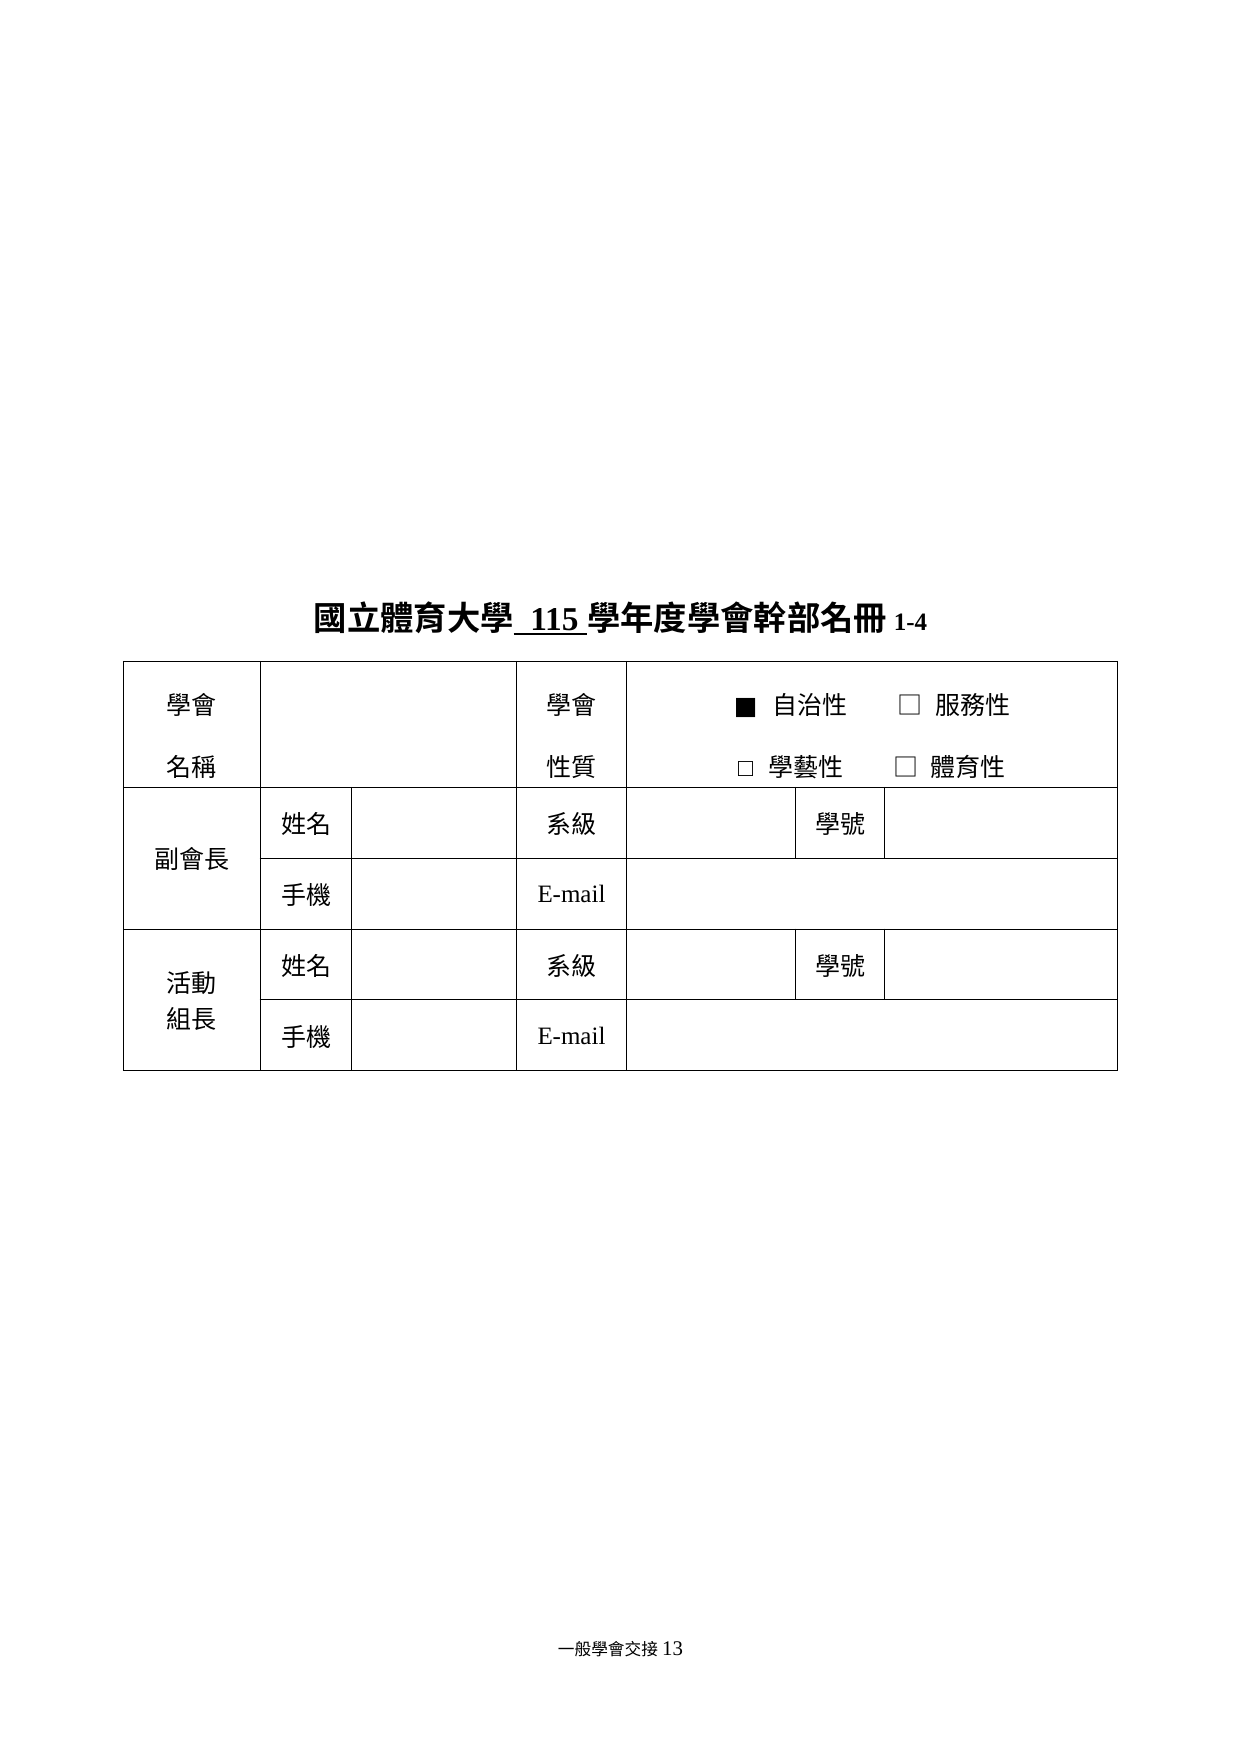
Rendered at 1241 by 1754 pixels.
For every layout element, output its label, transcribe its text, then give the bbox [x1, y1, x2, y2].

table_cell E-mail [517, 859, 626, 928]
table_cell 姓名 [261, 788, 351, 858]
table_cell 姓名 [261, 930, 351, 999]
table_header 學會 性質 [517, 662, 626, 787]
table_header [261, 662, 516, 787]
table_header ■ 自治性 □ 服務性 □ 學藝性 □ 體育性 [627, 662, 1117, 787]
table_cell [885, 930, 1117, 999]
table_cell [352, 1000, 516, 1070]
table_header 學會 名稱 [124, 662, 260, 787]
table_cell E-mail [517, 1000, 626, 1070]
table_cell 手機 [261, 1000, 351, 1070]
text 國立體育大學 115 學年度學會幹部名冊1-4 [118, 574, 1122, 637]
table_cell 活動 組長 [124, 930, 260, 1070]
table_cell 手機 [261, 859, 351, 928]
table_cell 學號 [796, 788, 884, 858]
table_cell [885, 788, 1117, 858]
table_cell [352, 788, 516, 858]
table_cell [352, 930, 516, 999]
table_cell 系級 [517, 788, 626, 858]
table_cell [627, 788, 795, 858]
table_cell 學號 [796, 930, 884, 999]
table_cell [352, 859, 516, 928]
table_cell 系級 [517, 930, 626, 999]
table_cell [627, 859, 1117, 928]
table_cell [627, 1000, 1117, 1070]
table_cell [627, 930, 795, 999]
table_cell 副會長 [124, 788, 260, 928]
